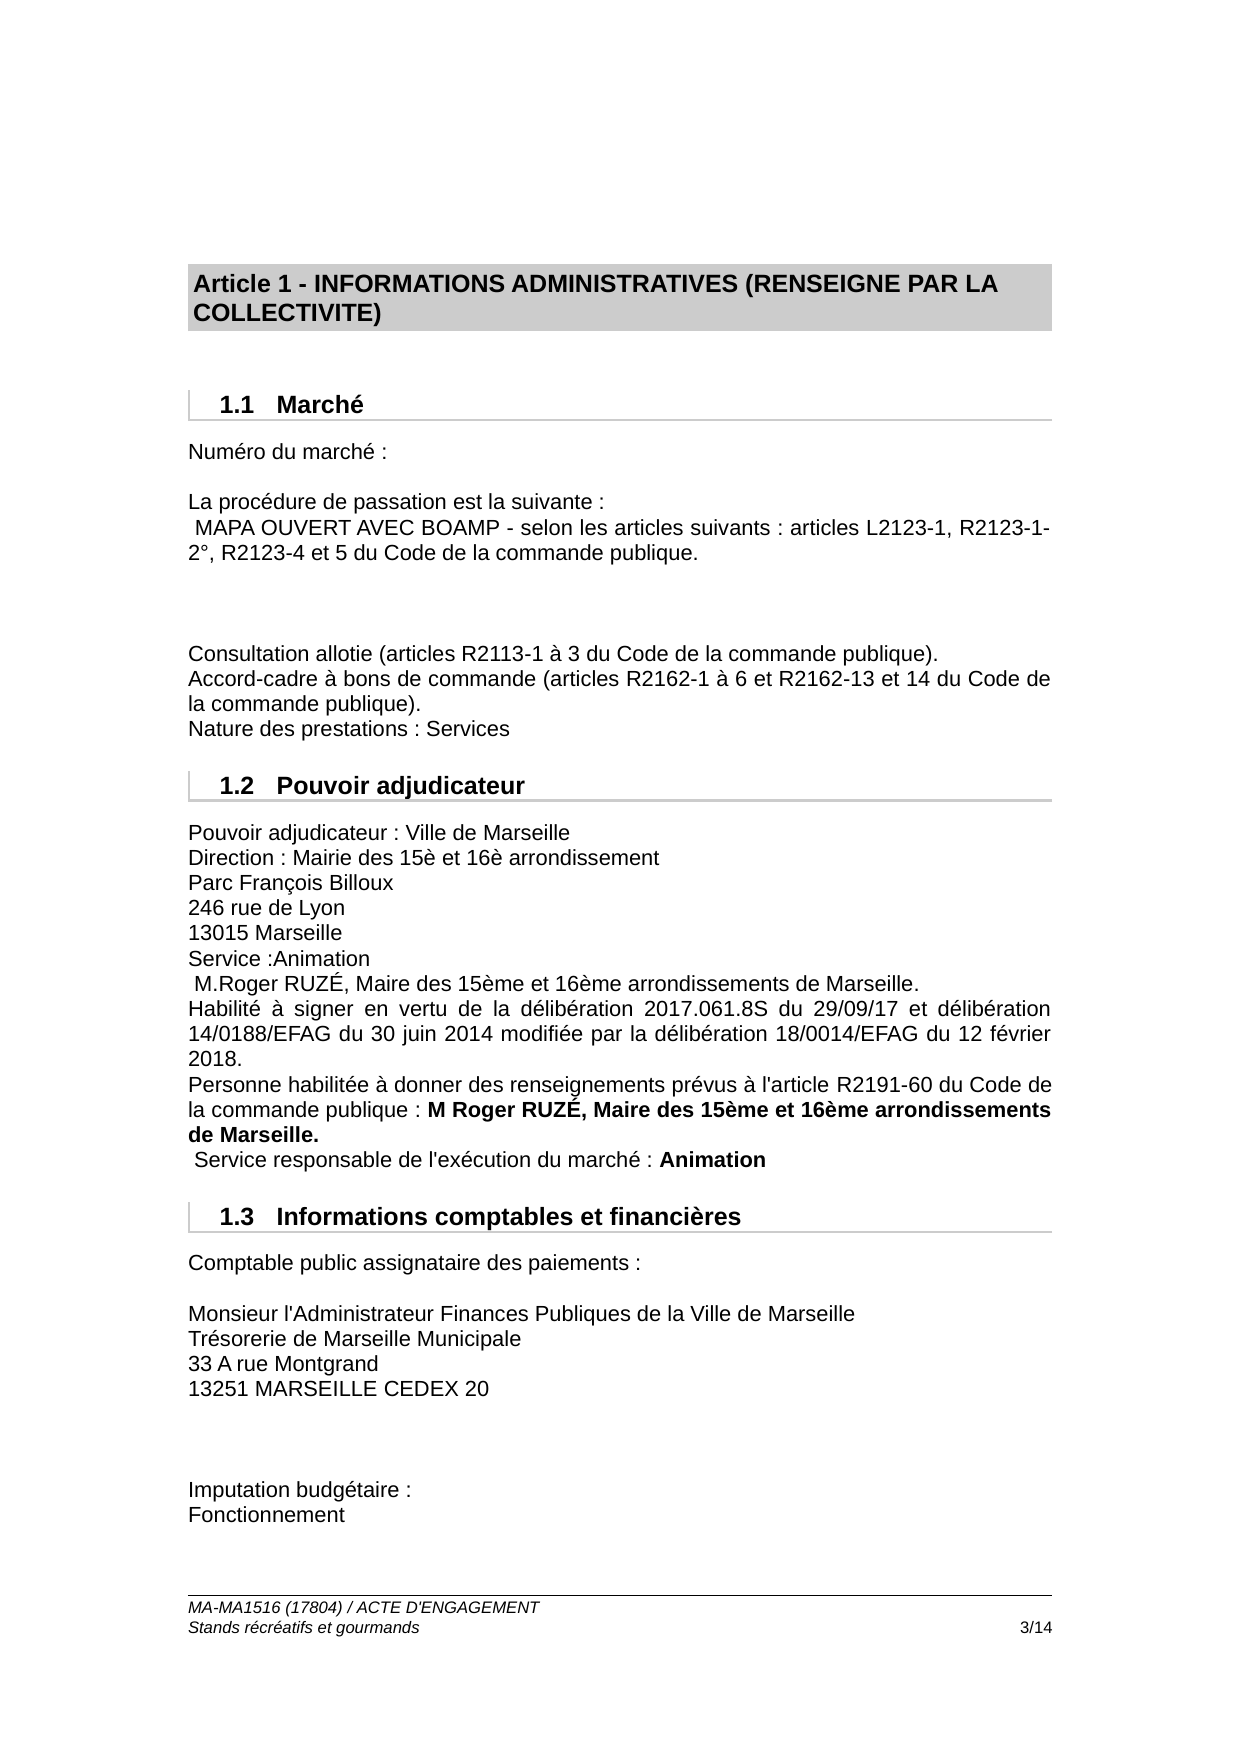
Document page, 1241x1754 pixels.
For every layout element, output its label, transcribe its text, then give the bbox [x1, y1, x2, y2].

text 246 rue de Lyon [188, 895, 1052, 920]
text Service responsable de l'exécution du marché : Animation [188, 1147, 1052, 1172]
text Trésorerie de Marseille Municipale [188, 1326, 1052, 1351]
subtitle Marché [190, 390, 1052, 419]
text Pouvoir adjudicateur : Ville de Marseille [188, 819, 1052, 844]
text Service :Animation [188, 945, 1052, 971]
text Direction : Mairie des 15è et 16è arrondissement [188, 844, 1052, 870]
subtitle Pouvoir adjudicateur [190, 771, 1052, 799]
text Parc François Billoux [188, 870, 1052, 895]
text MAPA OUVERT AVEC BOAMP - selon les articles suivants : articles L2123-1, R2123-1-2°, R2123-4 et 5 du Code de la commande publique. [188, 514, 1052, 565]
text Nature des prestations : Services [188, 716, 1052, 741]
text 13015 Marseille [188, 920, 1052, 945]
text 13251 MARSEILLE CEDEX 20 [188, 1376, 1052, 1402]
text Imputation budgétaire : [188, 1477, 1052, 1502]
text La procédure de passation est la suivante : [188, 489, 1052, 514]
text Consultation allotie (articles R2113-1 à 3 du Code de la commande publique). [188, 641, 1052, 666]
text Numéro du marché : [188, 439, 1052, 464]
text Personne habilitée à donner des renseignements prévus à l'article R2191-60 du Code de la commande publique : M Roger RUZÉ, Maire des 15ème et 16ème arrondissements de Marseille. [188, 1071, 1052, 1147]
subtitle Informations comptables et financières [190, 1202, 1052, 1231]
text M.Roger RUZÉ, Maire des 15ème et 16ème arrondissements de Marseille. [188, 971, 1052, 996]
subtitle INFORMATIONS ADMINISTRATIVES (RENSEIGNE PAR LA COLLECTIVITE) [190, 266, 1050, 329]
text Habilité à signer en vertu de la délibération 2017.061.8S du 29/09/17 et délibération 14/0188/EFAG du 30 juin 2014 modifiée par la délibération 18/0014/EFAG du 12 février 2018. [188, 996, 1052, 1071]
text 33 A rue Montgrand [188, 1351, 1052, 1376]
text Comptable public assignataire des paiements : [188, 1250, 1052, 1276]
text Fonctionnement [188, 1502, 1052, 1528]
text Monsieur l'Administrateur Finances Publiques de la Ville de Marseille [188, 1301, 1052, 1326]
text Accord-cadre à bons de commande (articles R2162-1 à 6 et R2162-13 et 14 du Code de la commande publique). [188, 666, 1052, 716]
